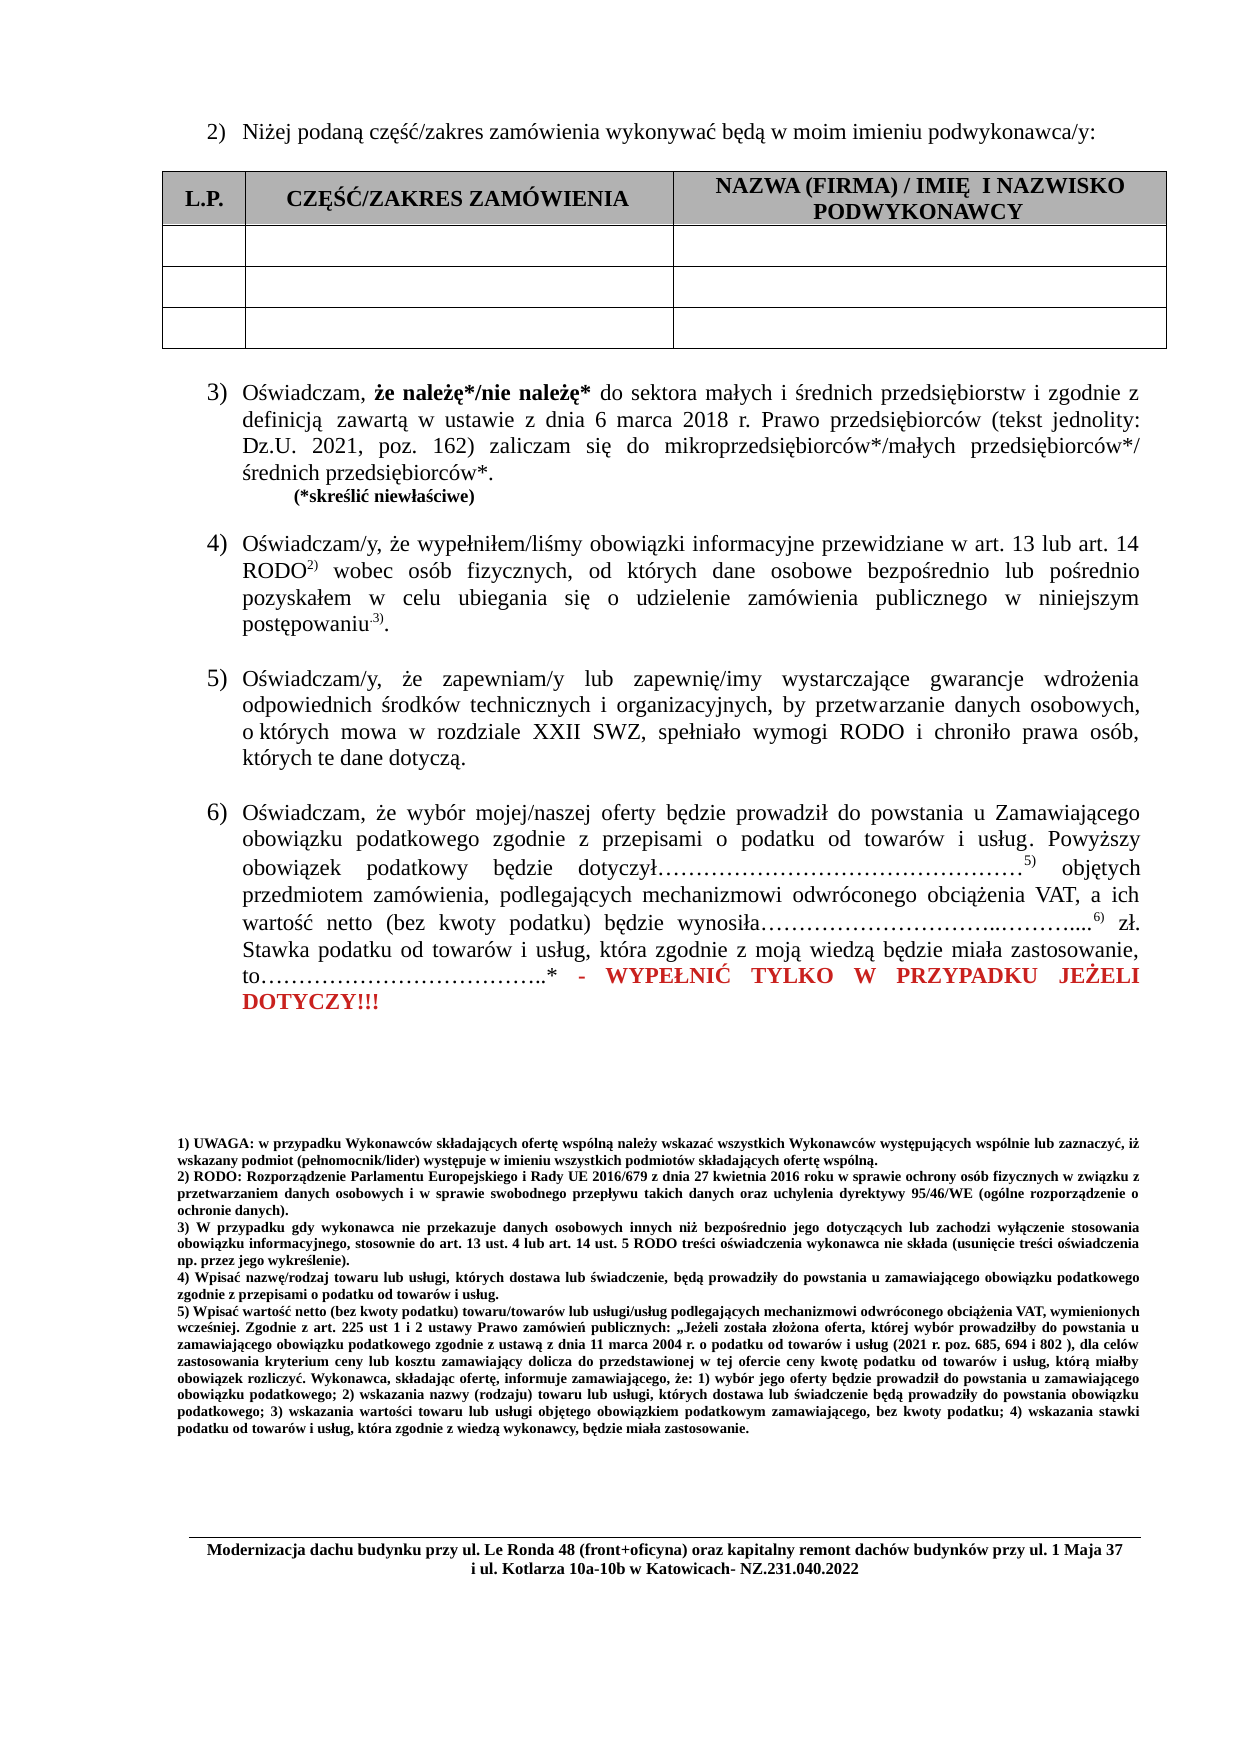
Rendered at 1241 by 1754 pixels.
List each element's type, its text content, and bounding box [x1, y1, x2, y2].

table_cell [163, 308, 245, 348]
list Oświadczam/y, że zapewniam/y lub zapewnię/imy wystarczające gwarancje wdrożenia odpowiednich środków technicznych i organizacyjnych, by przetwarzanie danych osobowych, o których mowa w rozdziale XXII SWZ, spełniało wymogi RODO i chroniło prawa osób, których te dane dotyczą. [207, 663, 1141, 770]
table_cell [246, 226, 673, 266]
list Oświadczam/y, że wypełniłem/liśmy obowiązki informacyjne przewidziane w art. 13 lub art. 14 RODO2) wobec osób fizycznych, od których dane osobowe bezpośrednio lub pośrednio pozyskałem w celu ubiegania się o udzielenie zamówienia publicznego w niniejszym postępowaniu.3). [207, 528, 1141, 636]
list (*skreślić niewłaściwe) [256, 485, 1141, 507]
list Oświadczam, że wybór mojej/naszej oferty będzie prowadził do powstania u Zamawiającego obowiązku podatkowego zgodnie z przepisami o podatku od towarów i usług. Powyższy obowiązek podatkowy będzie dotyczył…………………………………………5) objętych przedmiotem zamówienia, podlegających mechanizmowi odwróconego obciążenia VAT, a ich wartość netto (bez kwoty podatku) będzie wynosiła…………………………..………....6) zł. Stawka podatku od towarów i usług, która zgodnie z moją wiedzą będzie miała zastosowanie, to………………………………..* - WYPEŁNIĆ TYLKO W PRZYPADKU JEŻELI DOTYCZY!!! [207, 797, 1141, 1015]
list Oświadczam, że należę*/nie należę* do sektora małych i średnich przedsiębiorstw i zgodnie z definicją zawartą w ustawie z dnia 6 marca 2018 r. Prawo przedsiębiorców (tekst jednolity: Dz.U. 2021, poz. 162) zaliczam się do mikroprzedsiębiorców*/małych przedsiębiorców*/ średnich przedsiębiorców*. [207, 377, 1141, 485]
list 5) Wpisać wartość netto (bez kwoty podatku) towaru/towarów lub usługi/usług podlegających mechanizmowi odwróconego obciążenia VAT, wymienionych wcześniej. Zgodnie z art. 225 ust 1 i 2 ustawy Prawo zamówień publicznych: „Jeżeli została złożona oferta, której wybór prowadziłby do powstania u zamawiającego obowiązku podatkowego zgodnie z ustawą z dnia 11 marca 2004 r. o podatku od towarów i usług (2021 r. poz. 685, 694 i 802 ), dla celów zastosowania kryterium ceny lub kosztu zamawiający dolicza do przedstawionej w tej ofercie ceny kwotę podatku od towarów i usług, którą miałby obowiązek rozliczyć. Wykonawca, składając ofertę, informuje zamawiającego, że: 1) wybór jego oferty będzie prowadził do powstania u zamawiającego obowiązku podatkowego; 2) wskazania nazwy (rodzaju) towaru lub usługi, których dostawa lub świadczenie będą prowadziły do powstania obowiązku podatkowego; 3) wskazania wartości towaru lub usługi objętego obowiązkiem podatkowym zamawiającego, bez kwoty podatku; 4) wskazania stawki podatku od towarów i usług, która zgodnie z wiedzą wykonawcy, będzie miała zastosowanie. [177, 1302, 1141, 1436]
table_cell [674, 267, 1166, 307]
table_header Nazwa (firma) / Imię i Nazwisko podwykonawcy [674, 172, 1166, 224]
list 4) Wpisać nazwę/rodzaj towaru lub usługi, których dostawa lub świadczenie, będą prowadziły do powstania u zamawiającego obowiązku podatkowego zgodnie z przepisami o podatku od towarów i usług. [177, 1269, 1141, 1302]
list 1) UWAGA: w przypadku Wykonawców składających ofertę wspólną należy wskazać wszystkich Wykonawców występujących wspólnie lub zaznaczyć, iż wskazany podmiot (pełnomocnik/lider) występuje w imieniu wszystkich podmiotów składających ofertę wspólną. [177, 1134, 1141, 1168]
table_cell [246, 308, 673, 348]
table_cell [163, 267, 245, 307]
list 3) W przypadku gdy wykonawca nie przekazuje danych osobowych innych niż bezpośrednio jego dotyczących lub zachodzi wyłączenie stosowania obowiązku informacyjnego, stosownie do art. 13 ust. 4 lub art. 14 ust. 5 RODO treści oświadczenia wykonawca nie składa (usunięcie treści oświadczenia np. przez jego wykreślenie). [177, 1218, 1141, 1269]
list Niżej podaną część/zakres zamówienia wykonywać będą w moim imieniu podwykonawca/y: [207, 118, 1141, 144]
table_header Część/zakres zamówienia [246, 172, 673, 224]
table_cell [163, 226, 245, 266]
table_cell [674, 226, 1166, 266]
table_header L.p. [163, 172, 245, 224]
table_cell [674, 308, 1166, 348]
list 2) RODO: Rozporządzenie Parlamentu Europejskiego i Rady UE 2016/679 z dnia 27 kwietnia 2016 roku w sprawie ochrony osób fizycznych w związku z przetwarzaniem danych osobowych i w sprawie swobodnego przepływu takich danych oraz uchylenia dyrektywy 95/46/WE (ogólne rozporządzenie o ochronie danych). [177, 1168, 1141, 1218]
table_cell [246, 267, 673, 307]
